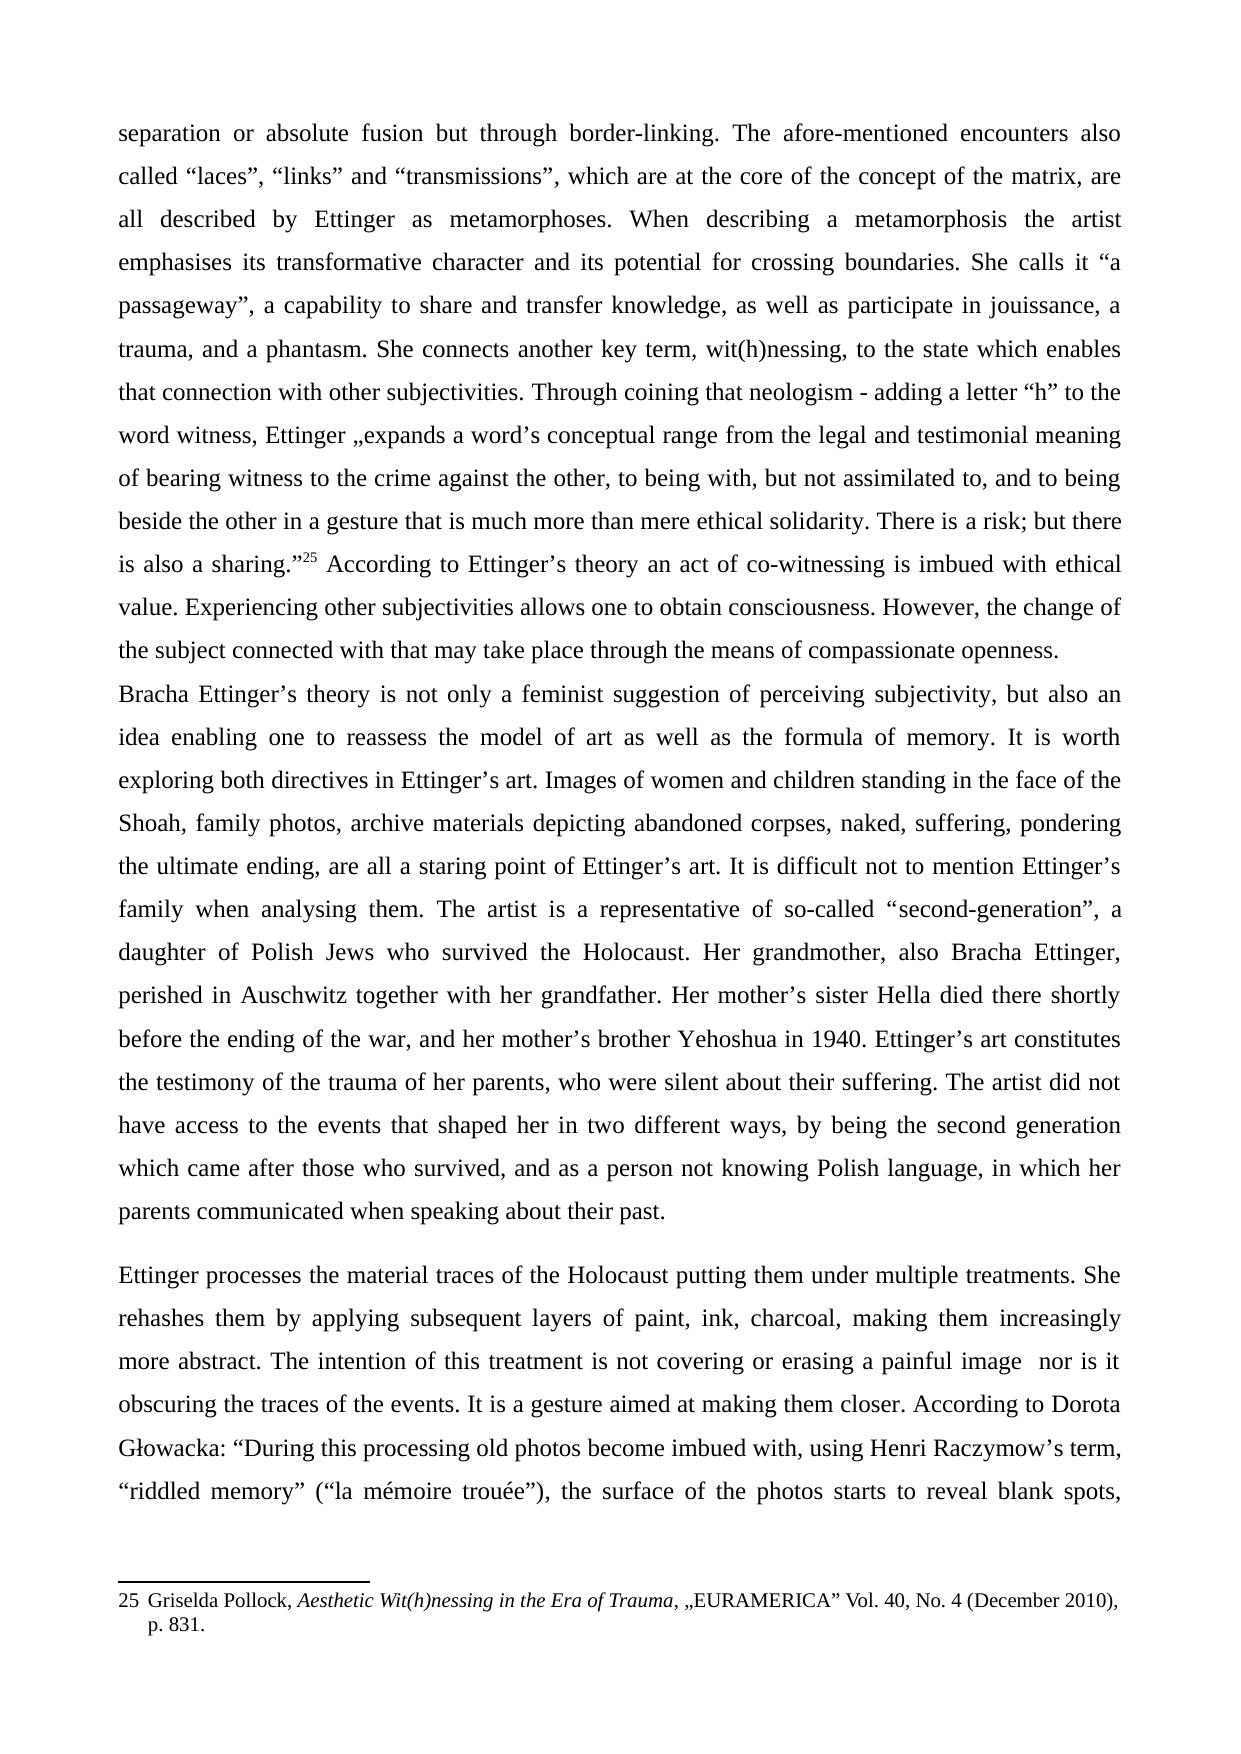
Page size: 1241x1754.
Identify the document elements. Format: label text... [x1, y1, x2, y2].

text Griselda Pollock, Aesthetic Wit(h)nessing in the Era of Trauma, „EURAMERICA” Vol. 40, No. 4 (December 2010), p. 831. [118, 1588, 1122, 1636]
text Ettinger processes the material traces of the Holocaust putting them under multiple treatments. She rehashes them by applying subsequent layers of paint, ink, charcoal, making them increasingly more abstract. The intention of this treatment is not covering or erasing a painful image nor is it obscuring the traces of the events. It is a gesture aimed at making them closer. According to Dorota Głowacka: “During this processing old photos become imbued with, using Henri Raczymow’s term, “riddled memory” (“la mémoire trouée”), the surface of the photos starts to reveal blank spots, [118, 1260, 1122, 1504]
text Bracha Ettinger’s theory is not only a feminist suggestion of perceiving subjectivity, but also an idea enabling one to reassess the model of art as well as the formula of memory. It is worth exploring both directives in Ettinger’s art. Images of women and children standing in the face of the Shoah, family photos, archive materials depicting abandoned corpses, naked, suffering, pondering the ultimate ending, are all a staring point of Ettinger’s art. It is difficult not to mention Ettinger’s family when analysing them. The artist is a representative of so-called “second-generation”, a daughter of Polish Jews who survived the Holocaust. Her grandmother, also Bracha Ettinger, perished in Auschwitz together with her grandfather. Her mother’s sister Hella died there shortly before the ending of the war, and her mother’s brother Yehoshua in 1940. Ettinger’s art constitutes the testimony of the trauma of her parents, who were silent about their suffering. The artist did not have access to the events that shaped her in two different ways, by being the second generation which came after those who survived, and as a person not knowing Polish language, in which her parents communicated when speaking about their past. [118, 679, 1122, 1225]
text separation or absolute fusion but through border-linking. The afore-mentioned encounters also called “laces”, “links” and “transmissions”, which are at the core of the concept of the matrix, are all described by Ettinger as metamorphoses. When describing a metamorphosis the artist emphasises its transformative character and its potential for crossing boundaries. She calls it “a passageway”, a capability to share and transfer knowledge, as well as participate in jouissance, a trauma, and a phantasm. She connects another key term, wit(h)nessing, to the state which enables that connection with other subjectivities. Through coining that neologism - adding a letter “h” to the word witness, Ettinger „expands a word’s conceptual range from the legal and testimonial meaning of bearing witness to the crime against the other, to being with, but not assimilated to, and to being beside the other in a gesture that is much more than mere ethical solidarity. There is a risk; but there is also a sharing.” According to Ettinger’s theory an act of co-witnessing is imbued with ethical value. Experiencing other subjectivities allows one to obtain consciousness. However, the change of the subject connected with that may take place through the means of compassionate openness. [118, 118, 1122, 664]
